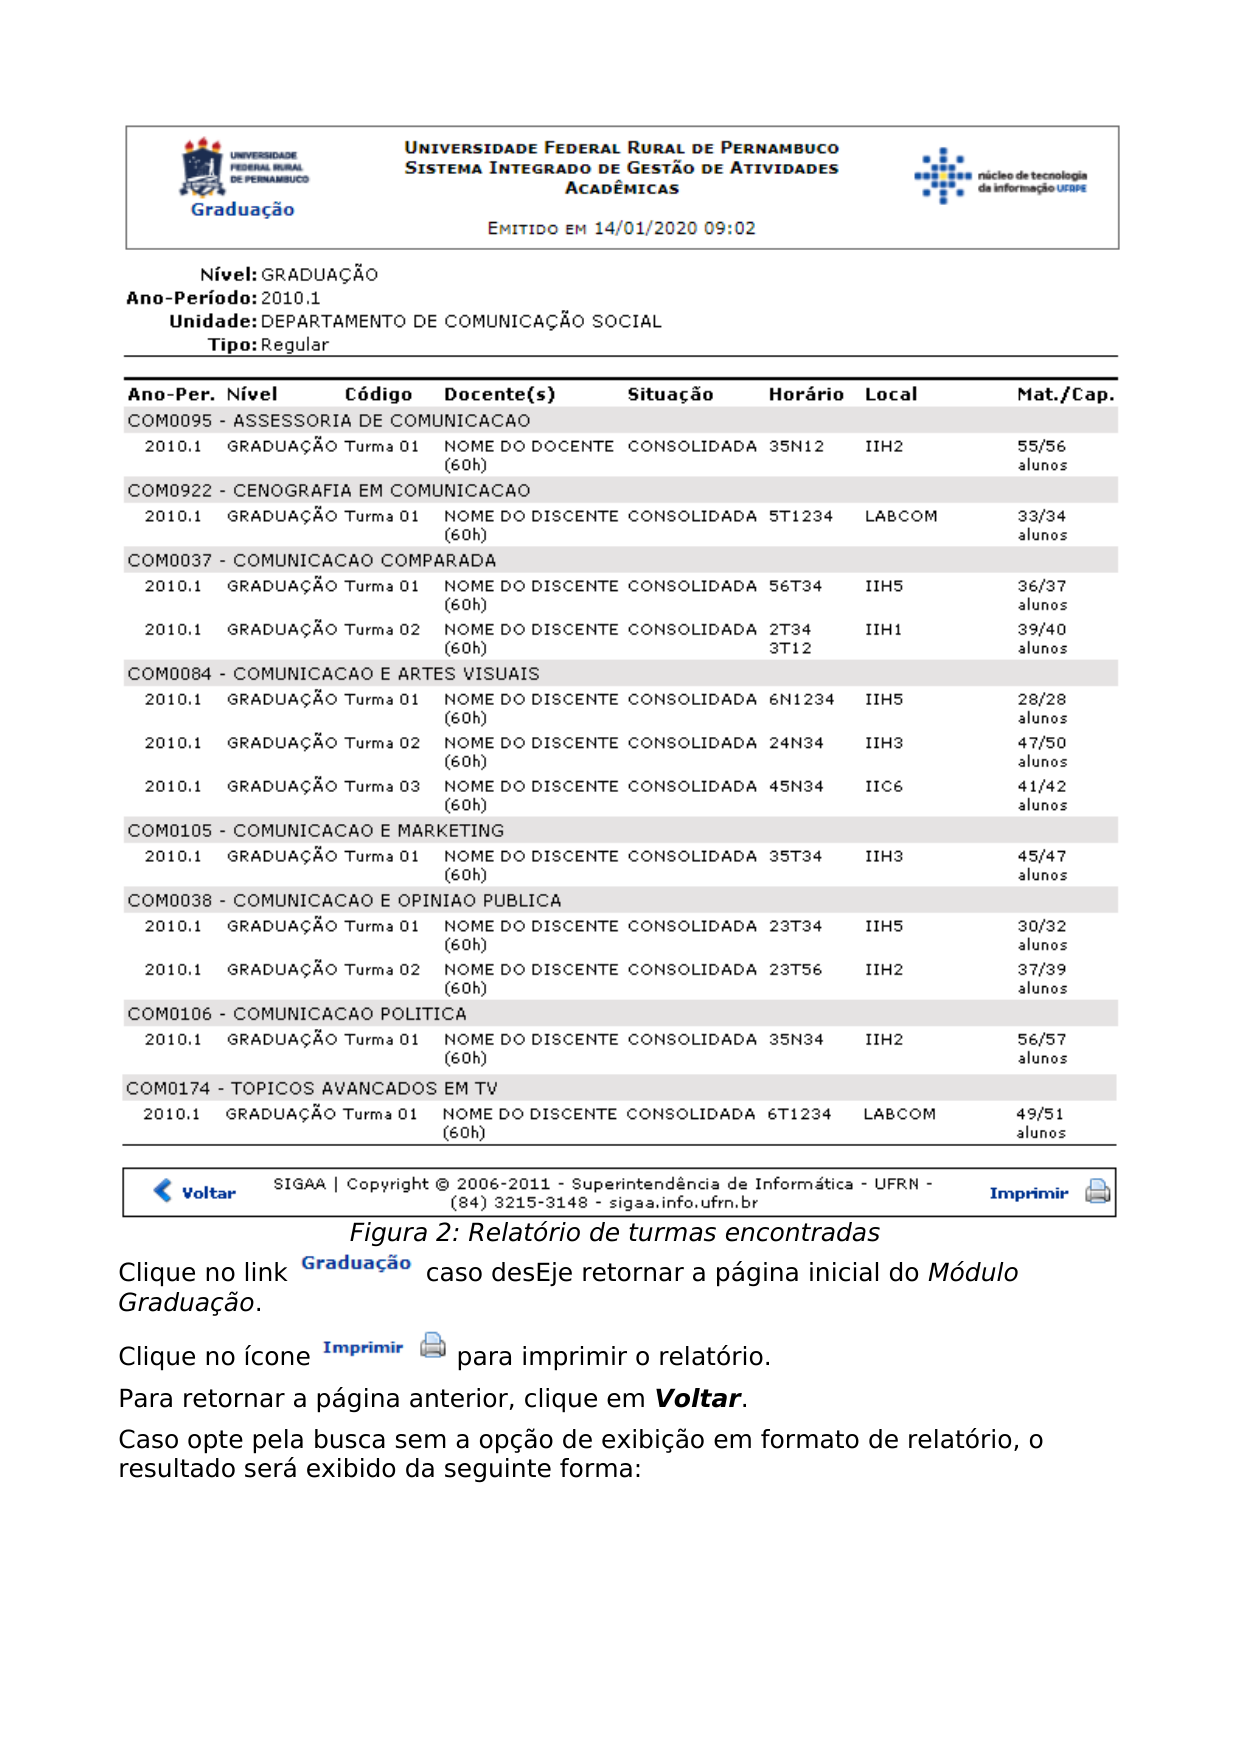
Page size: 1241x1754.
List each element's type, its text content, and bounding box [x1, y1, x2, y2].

text Clique no link caso desEje retornar a página inicial do Módulo Graduação. [118, 1247, 1122, 1317]
picture [295, 1247, 418, 1282]
text Caso opte pela busca sem a opção de exibição em formato de relatório, o resultado será exibido da seguinte forma: [118, 1425, 1122, 1484]
text Clique no ícone para imprimir o relatório. [118, 1329, 1122, 1371]
text Figura 2: Relatório de turmas encontradas [118, 1219, 1122, 1247]
picture [318, 1329, 449, 1366]
text Para retornar a página anterior, clique em Voltar. [118, 1384, 1122, 1413]
picture [118, 118, 1123, 1219]
